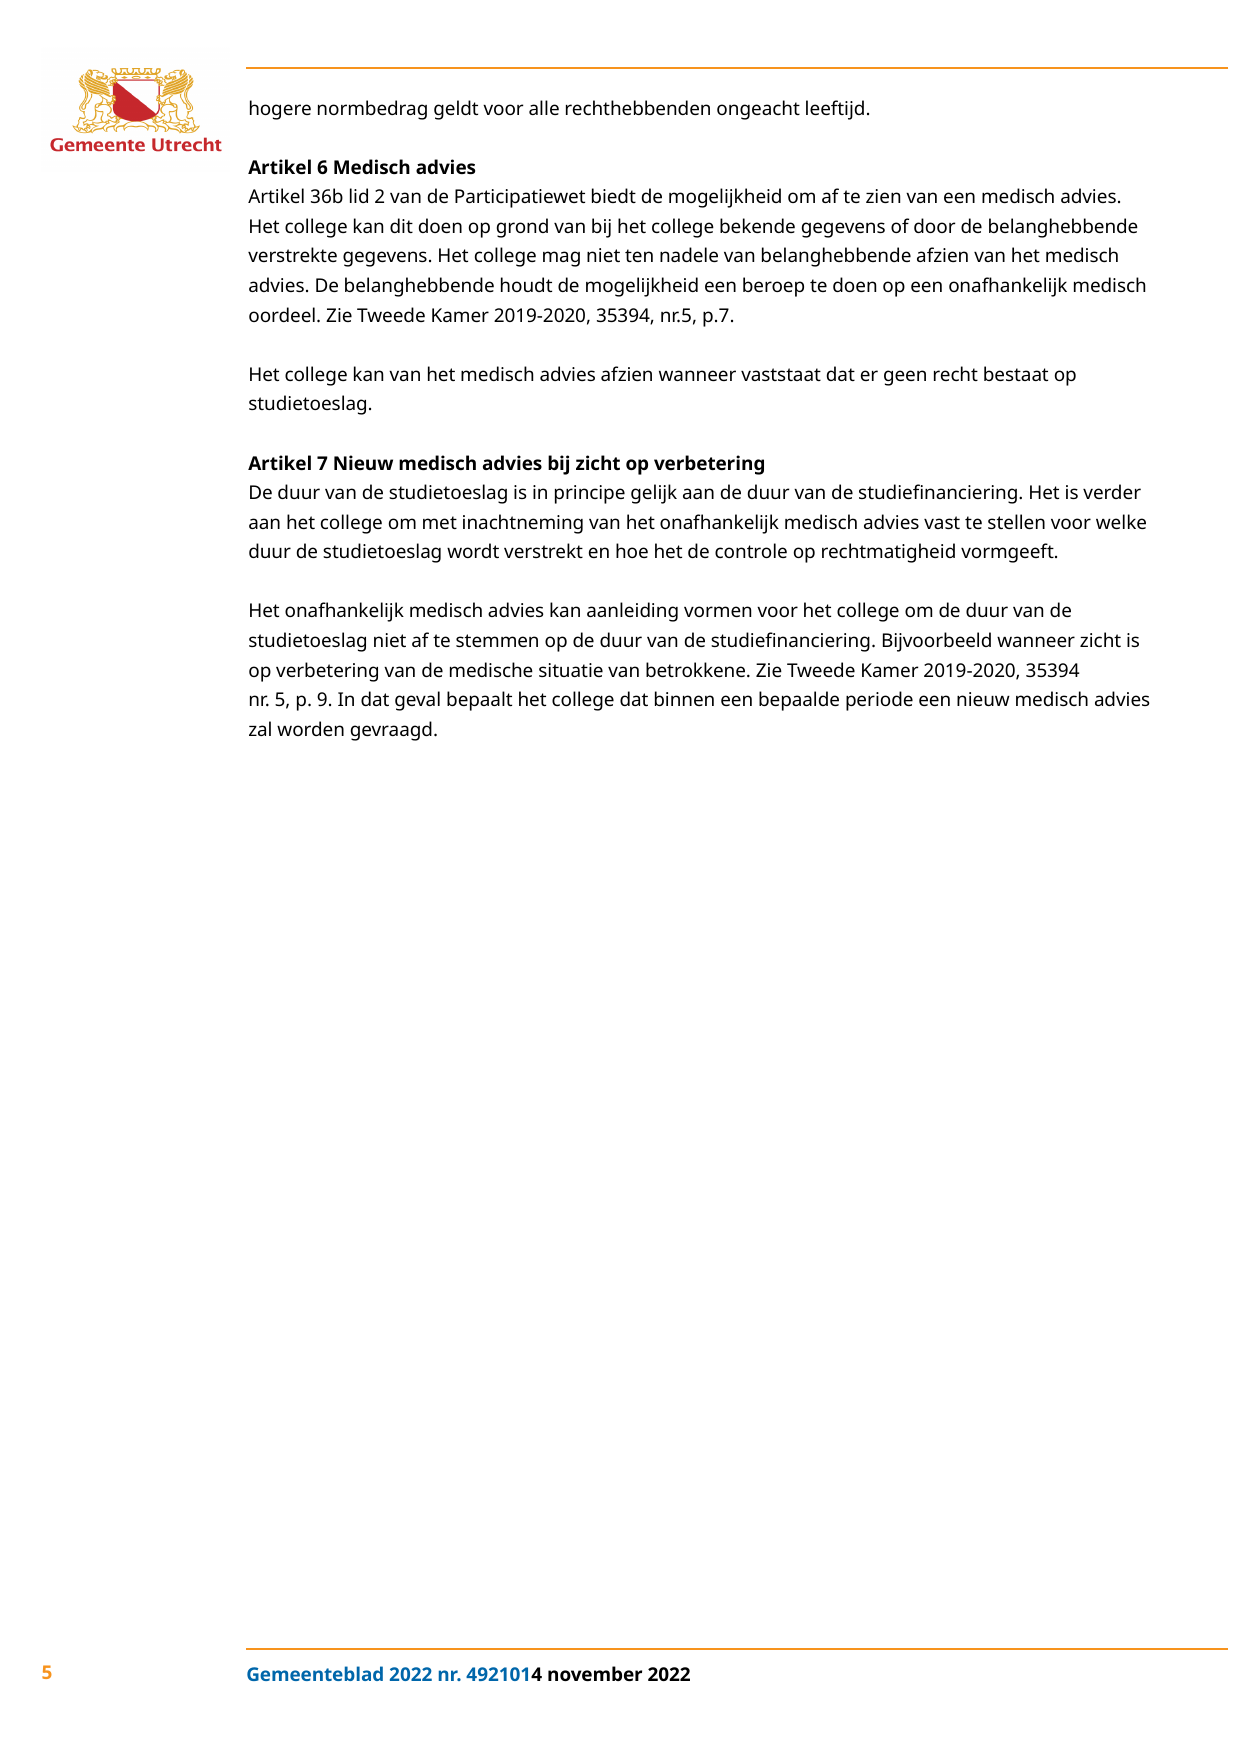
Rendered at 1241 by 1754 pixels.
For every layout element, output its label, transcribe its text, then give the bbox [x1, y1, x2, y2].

text Het onafhankelijk medisch advies kan aanleiding vormen voor het college om de duur van de studietoeslag niet af te stemmen op de duur van de studiefinanciering. Bijvoorbeeld wanneer zicht is op verbetering van de medische situatie van betrokkene. Zie Tweede Kamer 2019-2020, 35394 [248, 598, 1152, 683]
text Het college kan van het medisch advies afzien wanneer vaststaat dat er geen recht bestaat op studietoeslag. [248, 361, 1152, 416]
text Artikel 6 Medisch advies [248, 154, 1152, 180]
text nr. 5, p. 9. In dat geval bepaalt het college dat binnen een bepaalde periode een nieuw medisch advies zal worden gevraagd. [248, 686, 1152, 742]
picture [41, 47, 231, 172]
text hogere normbedrag geldt voor alle rechthebbenden ongeacht leeftijd. [248, 95, 1152, 121]
text Artikel 36b lid 2 van de Participatiewet biedt de mogelijkheid om af te zien van een medisch advies. Het college kan dit doen op grond van bij het college bekende gegevens of door de belanghebbende verstrekte gegevens. Het college mag niet ten nadele van belanghebbende afzien van het medisch advies. De belanghebbende houdt de mogelijkheid een beroep te doen op een onafhankelijk medisch oordeel. Zie Tweede Kamer 2019-2020, 35394, nr.5, p.7. [248, 183, 1152, 328]
text Artikel 7 Nieuw medisch advies bij zicht op verbetering [248, 450, 1152, 476]
text De duur van de studietoeslag is in principe gelijk aan de duur van de studiefinanciering. Het is verder aan het college om met inachtneming van het onafhankelijk medisch advies vast te stellen voor welke duur de studietoeslag wordt verstrekt en hoe het de controle op rechtmatigheid vormgeeft. [248, 479, 1152, 564]
